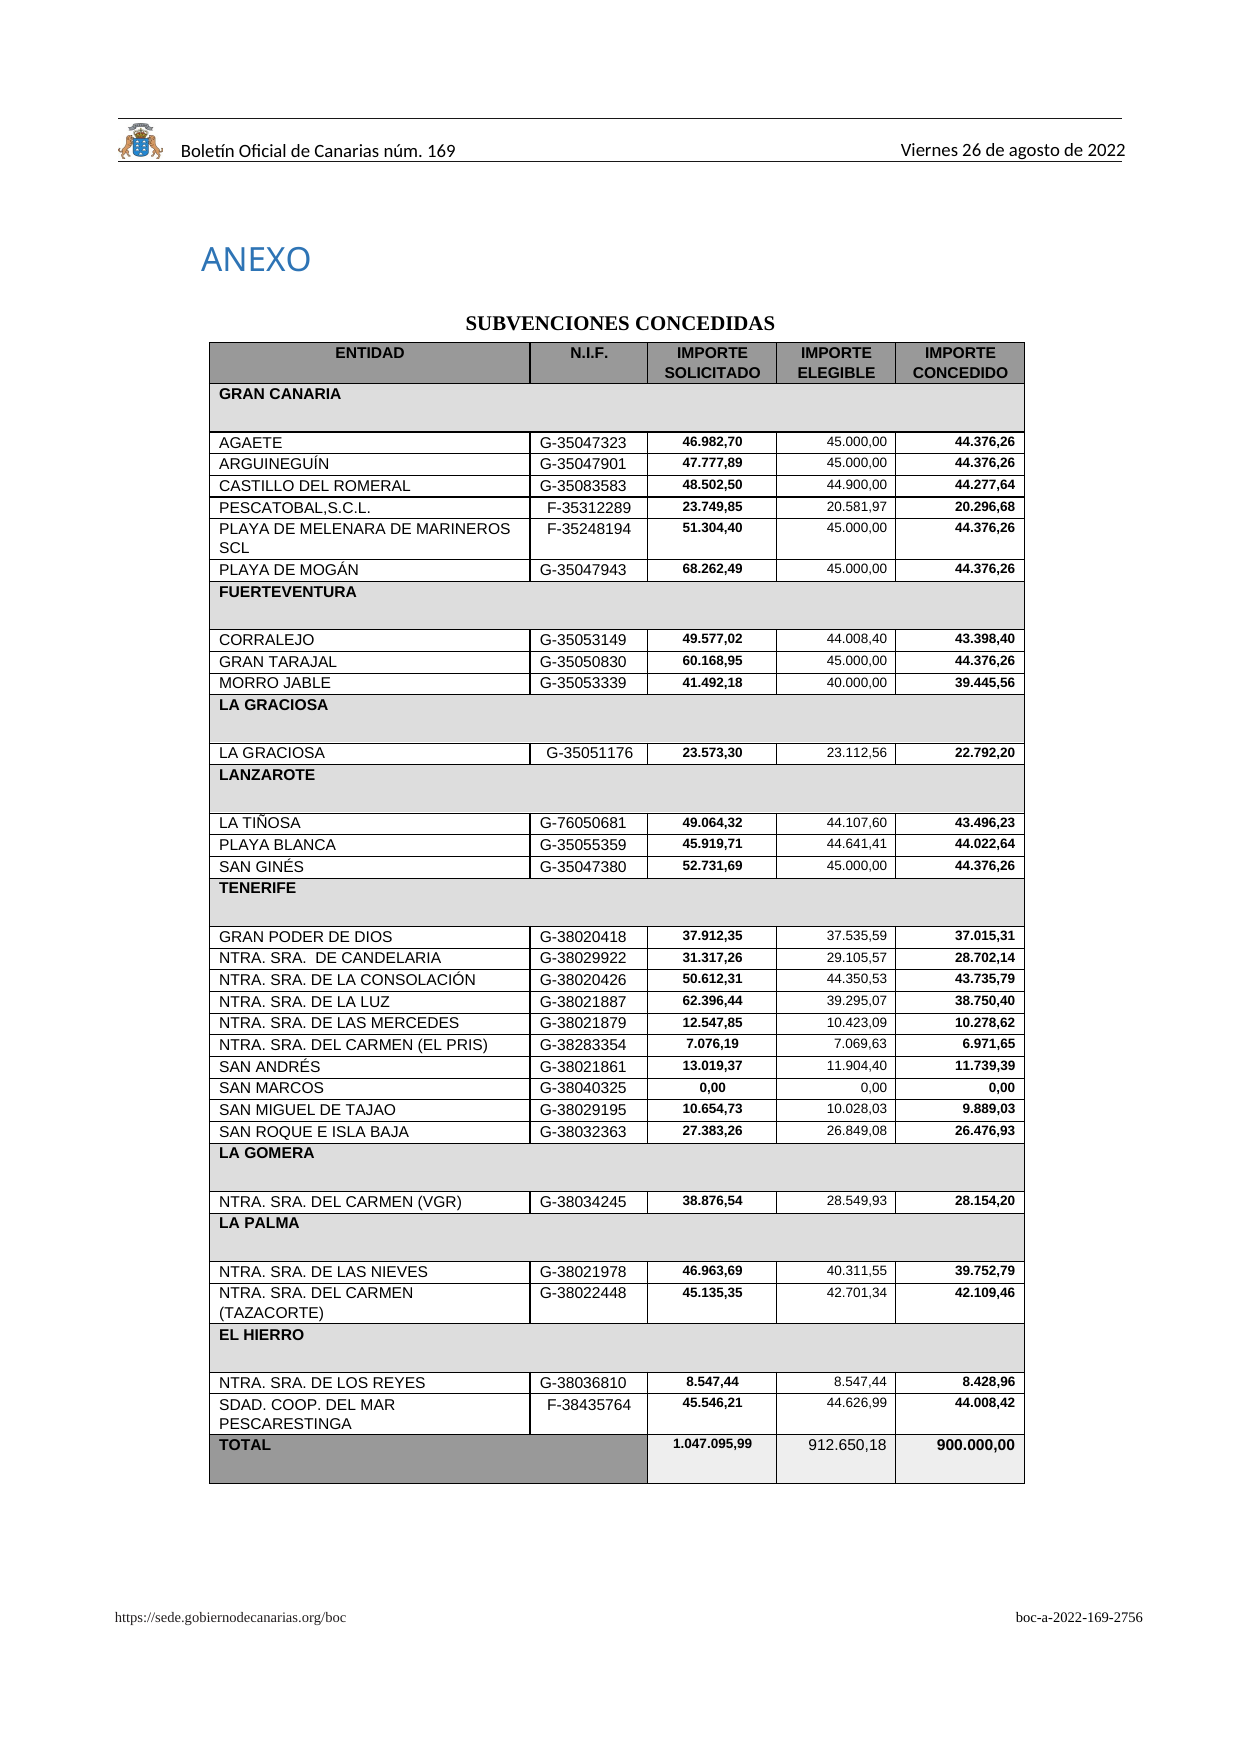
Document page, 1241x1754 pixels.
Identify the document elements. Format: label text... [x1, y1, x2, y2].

table_cell [896, 1214, 1024, 1261]
table_cell SDAD. COOP. DEL MAR PESCARESTINGA [210, 1394, 529, 1434]
table_cell ARGUINEGUÍN [210, 454, 529, 475]
table_cell 23.112,56 [777, 744, 895, 764]
table_cell 8.547,44 [648, 1373, 776, 1393]
table_cell 48.502,50 [648, 476, 776, 496]
table_cell LANZAROTE [210, 765, 530, 812]
table_cell [896, 582, 1024, 629]
table_cell G-38029922 [531, 949, 647, 969]
table_cell 29.105,57 [777, 949, 895, 969]
table_cell GRAN TARAJAL [210, 652, 529, 672]
table_cell [530, 1144, 648, 1191]
table_cell 28.154,20 [896, 1192, 1024, 1212]
table_cell G-38021978 [531, 1262, 647, 1282]
table_cell G-38021861 [531, 1057, 647, 1077]
table_cell G-38021887 [531, 992, 647, 1012]
table_cell 44.626,99 [777, 1394, 895, 1434]
table_cell G-38040325 [531, 1079, 647, 1099]
table_cell 1.047.095,99 [648, 1435, 776, 1483]
table_cell 49.064,32 [648, 814, 776, 834]
table_cell 42.701,34 [777, 1284, 895, 1323]
table_cell NTRA. SRA. DE LA CONSOLACIÓN [210, 970, 529, 991]
table_cell 7.076,19 [648, 1035, 776, 1056]
table_cell NTRA. SRA. DE LA LUZ [210, 992, 529, 1012]
table_cell CORRALEJO [210, 630, 529, 651]
table_header IMPORTE SOLICITADO [648, 343, 776, 383]
table_cell PESCATOBAL,S.C.L. [210, 498, 529, 518]
table_cell F-38435764 [531, 1394, 647, 1434]
table_cell [776, 765, 896, 812]
table_cell 41.492,18 [648, 674, 776, 694]
table_cell PLAYA DE MOGÁN [210, 560, 529, 581]
table_cell 44.376,26 [896, 652, 1024, 672]
table_cell G-38036810 [531, 1373, 647, 1393]
table_cell [530, 1214, 648, 1261]
table_cell [648, 1214, 776, 1261]
table_cell [896, 879, 1024, 926]
table_cell 45.000,00 [777, 857, 895, 877]
table_cell G-35047901 [531, 454, 647, 475]
table_cell 49.577,02 [648, 630, 776, 651]
table_cell 42.109,46 [896, 1284, 1024, 1323]
table_cell 43.496,23 [896, 814, 1024, 834]
table_cell G-38021879 [531, 1014, 647, 1034]
table_cell 40.000,00 [777, 674, 895, 694]
table_cell 44.008,40 [777, 630, 895, 651]
table_cell 45.000,00 [777, 519, 895, 559]
table_cell 10.423,09 [777, 1014, 895, 1034]
table_cell [530, 1435, 647, 1483]
table_cell [776, 695, 896, 742]
table_cell LA GOMERA [210, 1144, 530, 1191]
table_cell 8.428,96 [896, 1373, 1024, 1393]
table_cell G-38020418 [531, 927, 647, 947]
table_cell G-38034245 [531, 1192, 647, 1212]
table_cell 0,00 [777, 1079, 895, 1099]
table_cell SAN MARCOS [210, 1079, 529, 1099]
table_cell 44.376,26 [896, 454, 1024, 475]
table_cell 45.000,00 [777, 433, 895, 453]
table_cell 45.000,00 [777, 560, 895, 581]
table_cell LA TIÑOSA [210, 814, 529, 834]
table_cell 44.376,26 [896, 857, 1024, 877]
table_cell [776, 1324, 896, 1372]
table_cell 50.612,31 [648, 970, 776, 991]
table_cell 11.739,39 [896, 1057, 1024, 1077]
table_cell 45.546,21 [648, 1394, 776, 1434]
table_cell 38.750,40 [896, 992, 1024, 1012]
table_cell AGAETE [210, 433, 529, 453]
table_cell 900.000,00 [896, 1435, 1024, 1483]
table_cell [648, 1324, 776, 1372]
table_cell [648, 879, 776, 926]
table_cell 20.581,97 [777, 498, 895, 518]
table_cell 10.654,73 [648, 1100, 776, 1121]
table_cell TENERIFE [210, 879, 530, 926]
table_cell [648, 384, 776, 431]
table_cell [530, 1324, 648, 1372]
table_cell [530, 879, 648, 926]
table_cell [896, 384, 1024, 431]
table_cell 7.069,63 [777, 1035, 895, 1056]
table_cell 37.912,35 [648, 927, 776, 947]
table_cell F-35312289 [531, 498, 647, 518]
table_cell 46.982,70 [648, 433, 776, 453]
table_cell 43.398,40 [896, 630, 1024, 651]
table_cell [648, 1144, 776, 1191]
table_cell 23.749,85 [648, 498, 776, 518]
table_cell 10.278,62 [896, 1014, 1024, 1034]
table_cell CASTILLO DEL ROMERAL [210, 476, 529, 496]
table_cell G-38283354 [531, 1035, 647, 1056]
table_cell 47.777,89 [648, 454, 776, 475]
table_cell GRAN CANARIA [210, 384, 530, 431]
table_cell 60.168,95 [648, 652, 776, 672]
table_cell [776, 879, 896, 926]
table_cell 44.350,53 [777, 970, 895, 991]
table_cell F-35248194 [531, 519, 647, 559]
table_cell 45.135,35 [648, 1284, 776, 1323]
table_cell 44.376,26 [896, 519, 1024, 559]
table_cell NTRA. SRA. DE LOS REYES [210, 1373, 529, 1393]
table_header ENTIDAD [210, 343, 529, 383]
table_cell 44.376,26 [896, 560, 1024, 581]
table_cell GRAN PODER DE DIOS [210, 927, 529, 947]
table_cell 13.019,37 [648, 1057, 776, 1077]
table_cell NTRA. SRA. DE CANDELARIA [210, 949, 529, 969]
table_cell [530, 384, 648, 431]
table_cell 44.022,64 [896, 835, 1024, 856]
table_cell NTRA. SRA. DEL CARMEN (TAZACORTE) [210, 1284, 529, 1323]
table_cell EL HIERRO [210, 1324, 530, 1372]
table_cell [530, 765, 648, 812]
table_cell MORRO JABLE [210, 674, 529, 694]
table_cell 12.547,85 [648, 1014, 776, 1034]
table_cell SAN MIGUEL DE TAJAO [210, 1100, 529, 1121]
table_cell [896, 765, 1024, 812]
table_cell 38.876,54 [648, 1192, 776, 1212]
table_cell 44.900,00 [777, 476, 895, 496]
subtitle ANEXO [201, 236, 1034, 282]
table_cell G-38020426 [531, 970, 647, 991]
table_header IMPORTE ELEGIBLE [777, 343, 895, 383]
table_cell 51.304,40 [648, 519, 776, 559]
table_cell FUERTEVENTURA [210, 582, 530, 629]
table_cell [530, 582, 648, 629]
table_cell 44.376,26 [896, 433, 1024, 453]
table_cell 44.641,41 [777, 835, 895, 856]
table_cell G-35053339 [531, 674, 647, 694]
table_cell 40.311,55 [777, 1262, 895, 1282]
table_cell [648, 582, 776, 629]
table_cell PLAYA DE MELENARA DE MARINEROS SCL [210, 519, 529, 559]
table_cell G-35053149 [531, 630, 647, 651]
table_cell 10.028,03 [777, 1100, 895, 1121]
table_cell 37.015,31 [896, 927, 1024, 947]
table_cell 39.445,56 [896, 674, 1024, 694]
table_cell 44.008,42 [896, 1394, 1024, 1434]
table_cell 39.295,07 [777, 992, 895, 1012]
table_cell 28.702,14 [896, 949, 1024, 969]
table_cell 45.000,00 [777, 454, 895, 475]
table_cell 44.277,64 [896, 476, 1024, 496]
text SUBVENCIONES CONCEDIDAS [465, 311, 1034, 335]
table_cell 68.262,49 [648, 560, 776, 581]
table_cell 44.107,60 [777, 814, 895, 834]
table_cell 45.919,71 [648, 835, 776, 856]
table_cell [776, 1144, 896, 1191]
table_cell [776, 582, 896, 629]
table_cell G-38022448 [531, 1284, 647, 1323]
table_cell 912.650,18 [777, 1435, 895, 1483]
table_cell [896, 695, 1024, 742]
table_cell SAN GINÉS [210, 857, 529, 877]
table_cell 37.535,59 [777, 927, 895, 947]
table_cell 62.396,44 [648, 992, 776, 1012]
table_cell LA GRACIOSA [210, 695, 530, 742]
table_cell G-35047323 [531, 433, 647, 453]
table_cell TOTAL [210, 1435, 530, 1483]
table_cell PLAYA BLANCA [210, 835, 529, 856]
table_cell 52.731,69 [648, 857, 776, 877]
table_cell 20.296,68 [896, 498, 1024, 518]
table_cell LA GRACIOSA [210, 744, 529, 764]
table_header IMPORTE CONCEDIDO [896, 343, 1024, 383]
table_cell 11.904,40 [777, 1057, 895, 1077]
table_cell 22.792,20 [896, 744, 1024, 764]
table_cell 43.735,79 [896, 970, 1024, 991]
table_cell G-35047380 [531, 857, 647, 877]
table_cell 26.476,93 [896, 1122, 1024, 1142]
table_cell [776, 384, 896, 431]
table_cell 6.971,65 [896, 1035, 1024, 1056]
table_cell 26.849,08 [777, 1122, 895, 1142]
table_cell [776, 1214, 896, 1261]
table_cell G-76050681 [531, 814, 647, 834]
table_cell G-35051176 [531, 744, 647, 764]
table_cell 46.963,69 [648, 1262, 776, 1282]
table_cell [648, 695, 776, 742]
table_cell 31.317,26 [648, 949, 776, 969]
table_cell [896, 1324, 1024, 1372]
table_header N.I.F. [531, 343, 647, 383]
table_cell 28.549,93 [777, 1192, 895, 1212]
table_cell G-35050830 [531, 652, 647, 672]
table_cell SAN ANDRÉS [210, 1057, 529, 1077]
table_cell NTRA. SRA. DEL CARMEN (VGR) [210, 1192, 529, 1212]
table_cell NTRA. SRA. DE LAS MERCEDES [210, 1014, 529, 1034]
table_cell LA PALMA [210, 1214, 530, 1261]
table_cell 0,00 [896, 1079, 1024, 1099]
table_cell [648, 765, 776, 812]
table_cell G-35047943 [531, 560, 647, 581]
table_cell 23.573,30 [648, 744, 776, 764]
table_cell G-38032363 [531, 1122, 647, 1142]
table_cell SAN ROQUE E ISLA BAJA [210, 1122, 529, 1142]
table_cell 9.889,03 [896, 1100, 1024, 1121]
table_cell [896, 1144, 1024, 1191]
table_cell 8.547,44 [777, 1373, 895, 1393]
table_cell NTRA. SRA. DEL CARMEN (EL PRIS) [210, 1035, 529, 1056]
table_cell G-35083583 [531, 476, 647, 496]
table_cell 39.752,79 [896, 1262, 1024, 1282]
table_cell NTRA. SRA. DE LAS NIEVES [210, 1262, 529, 1282]
table_cell 27.383,26 [648, 1122, 776, 1142]
table_cell [530, 695, 648, 742]
table_cell G-38029195 [531, 1100, 647, 1121]
table_cell 45.000,00 [777, 652, 895, 672]
table_cell G-35055359 [531, 835, 647, 856]
table_cell 0,00 [648, 1079, 776, 1099]
